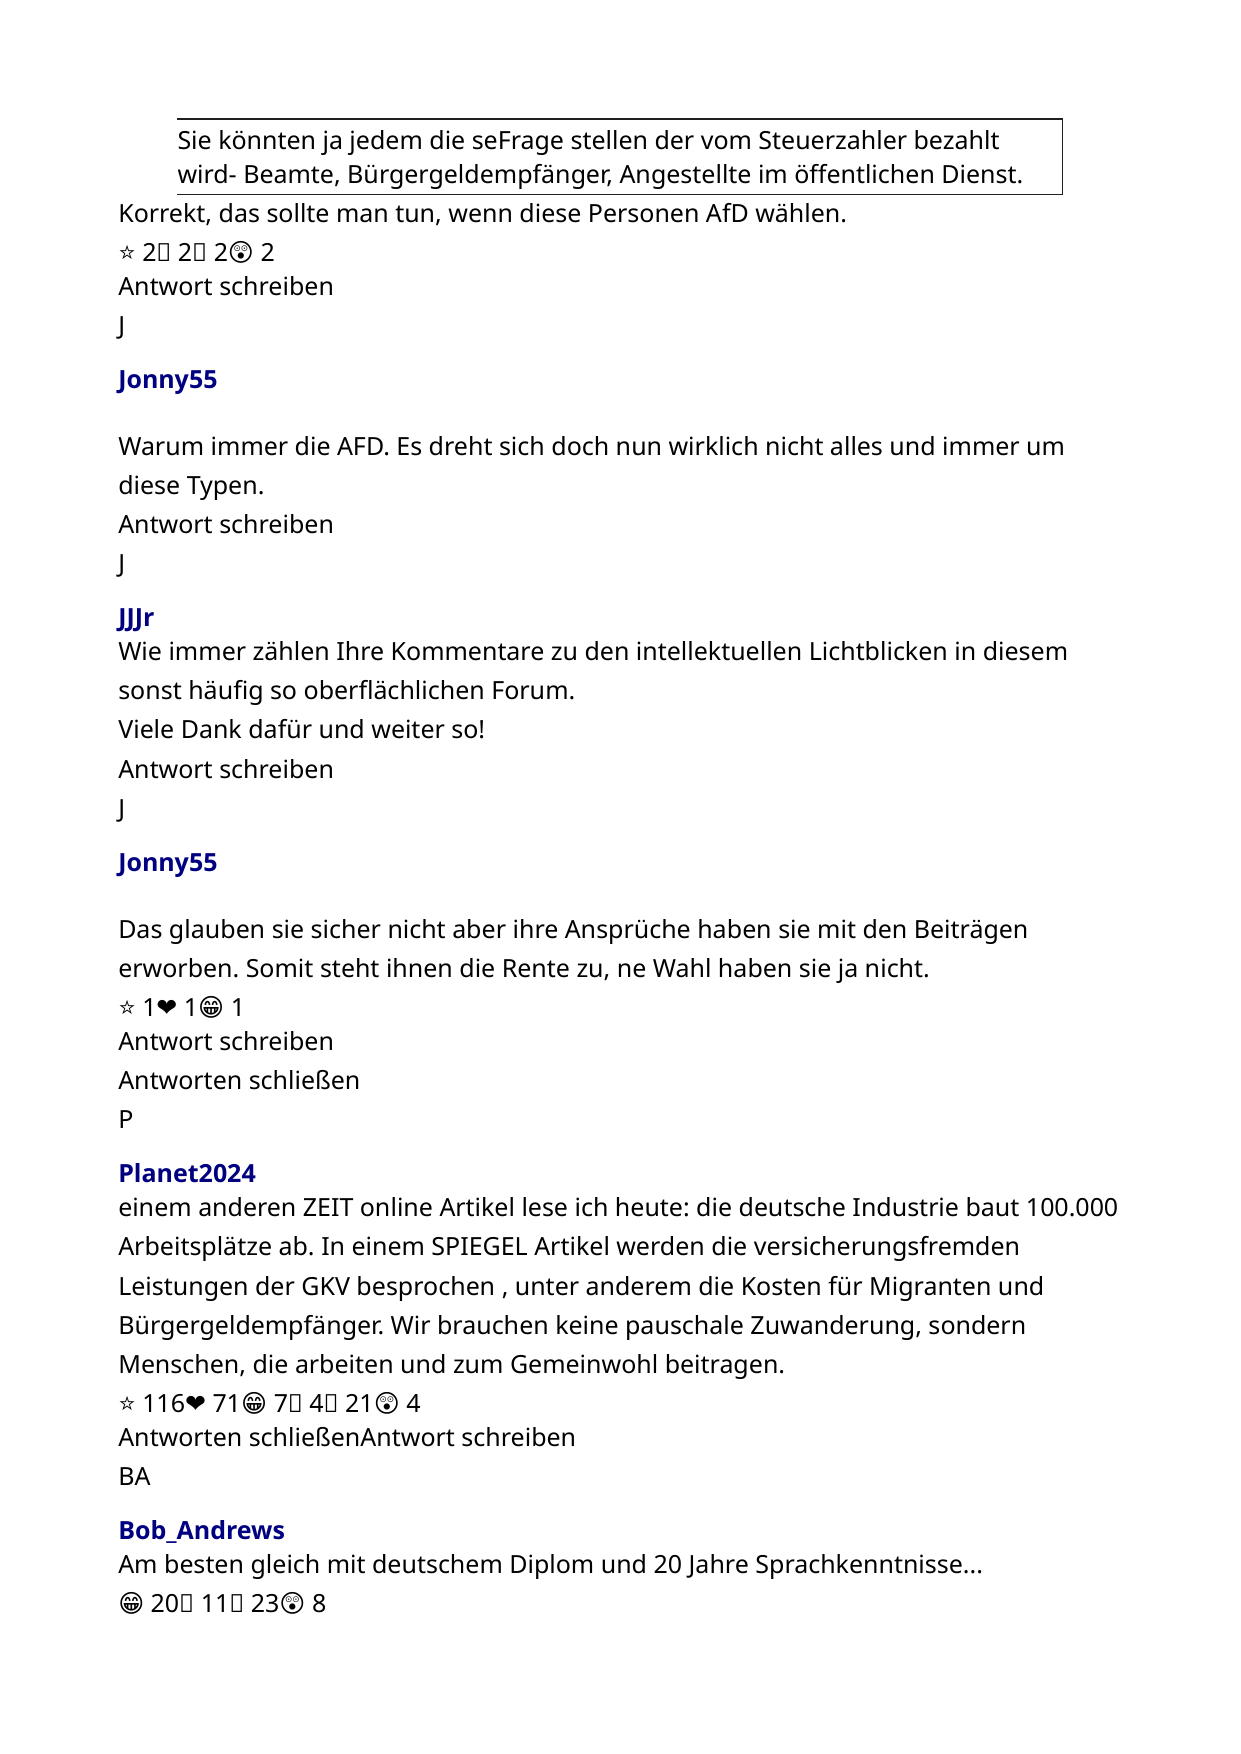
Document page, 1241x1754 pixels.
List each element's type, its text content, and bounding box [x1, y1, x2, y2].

subtitle JJJr [118, 600, 1122, 634]
subtitle Jonny55 [118, 844, 1122, 878]
text Antwort schreiben [118, 1024, 1122, 1058]
text 😁 20🙁 11🤨 23😲 8 [118, 1586, 1122, 1620]
text Antwort schreiben [118, 751, 1122, 785]
text Viele Dank dafür und weiter so! [118, 712, 1122, 746]
text Antwort schreiben [118, 268, 1122, 302]
text J [118, 546, 1122, 580]
text BA [118, 1459, 1122, 1493]
text Antworten schließenAntwort schreiben [118, 1420, 1122, 1454]
text Antwort schreiben [118, 507, 1122, 541]
text Am besten gleich mit deutschem Diplom und 20 Jahre Sprachkenntnisse... [118, 1547, 1122, 1581]
text Sie könnten ja jedem die seFrage stellen der vom Steuerzahler bezahlt wird- Beamte, Bürgergeldempfänger, Angestellte im öffentlichen Dienst. [177, 120, 1062, 194]
text J [118, 790, 1122, 824]
subtitle Jonny55 [118, 361, 1122, 395]
text Das glauben sie sicher nicht aber ihre Ansprüche haben sie mit den Beiträgen erworben. Somit steht ihnen die Rente zu, ne Wahl haben sie ja nicht. [118, 911, 1122, 984]
text ⭐️ 2🙁 2🤨 2😲 2 [118, 234, 1122, 268]
text Korrekt, das sollte man tun, wenn diese Personen AfD wählen. [118, 195, 1122, 229]
text ⭐️ 116❤️ 71😁 7🙁 4🤨 21😲 4 [118, 1386, 1122, 1420]
text P [118, 1102, 1122, 1136]
text Antworten schließen [118, 1063, 1122, 1097]
text Wie immer zählen Ihre Kommentare zu den intellektuellen Lichtblicken in diesem sonst häufig so oberflächlichen Forum. [118, 634, 1122, 707]
text einem anderen ZEIT online Artikel lese ich heute: die deutsche Industrie baut 100.000 Arbeitsplätze ab. In einem SPIEGEL Artikel werden die versicherungsfremden Leistungen der GKV besprochen , unter anderem die Kosten für Migranten und Bürgergeldempfänger. Wir brauchen keine pauschale Zuwanderung, sondern Menschen, die arbeiten und zum Gemeinwohl beitragen. [118, 1190, 1122, 1381]
subtitle Planet2024 [118, 1156, 1122, 1190]
subtitle Bob_Andrews [118, 1513, 1122, 1547]
text J [118, 308, 1122, 342]
text Warum immer die AFD. Es dreht sich doch nun wirklich nicht alles und immer um diese Typen. [118, 428, 1122, 502]
text ⭐️ 1❤️ 1😁 1 [118, 989, 1122, 1024]
